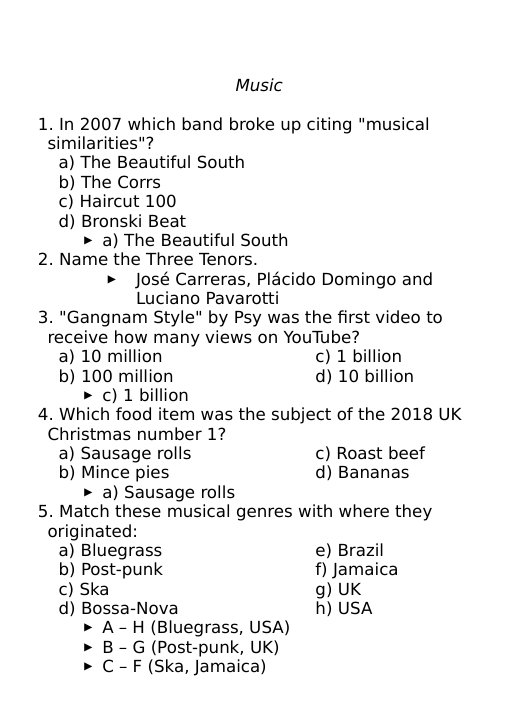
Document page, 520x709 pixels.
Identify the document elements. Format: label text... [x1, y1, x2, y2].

list The Beautiful South [53, 153, 502, 173]
list Haircut 100 [53, 192, 502, 212]
list UK [310, 580, 502, 599]
list USA [310, 599, 502, 618]
list 100 million [53, 367, 245, 386]
list 10 billion [310, 367, 502, 386]
list a) Sausage rolls [83, 483, 502, 502]
list Brazil [310, 541, 502, 560]
list c) 1 billion [83, 386, 502, 405]
list "Gangnam Style" by Psy was the first video to receive how many views on YouTube? [32, 308, 502, 347]
list 10 million [53, 347, 245, 367]
list Mince pies [53, 463, 245, 483]
list Which food item was the subject of the 2018 UK Christmas number 1? [32, 405, 502, 444]
list Match these musical genres with where they originated: [32, 502, 502, 541]
list Bluegrass [53, 541, 245, 560]
list B – G (Post-punk, UK) [83, 638, 502, 657]
list Bronski Beat [53, 212, 502, 231]
list Post-punk [53, 560, 245, 580]
list a) The Beautiful South [83, 231, 502, 250]
list The Corrs [53, 173, 502, 192]
list In 2007 which band broke up citing "musical similarities"? [32, 115, 502, 153]
text Music [18, 76, 502, 95]
list C – F (Ska, Jamaica) [83, 657, 502, 677]
list Roast beef [310, 444, 502, 463]
list José Carreras, Plácido Domingo and Luciano Pavarotti [106, 270, 502, 308]
list Bossa-Nova [53, 599, 245, 618]
list Name the Three Tenors. [32, 250, 502, 270]
list Bananas [310, 463, 502, 483]
list Sausage rolls [53, 444, 245, 463]
list A – H (Bluegrass, USA) [83, 618, 502, 638]
list Ska [53, 580, 245, 599]
list 1 billion [310, 347, 502, 367]
list Jamaica [310, 560, 502, 580]
